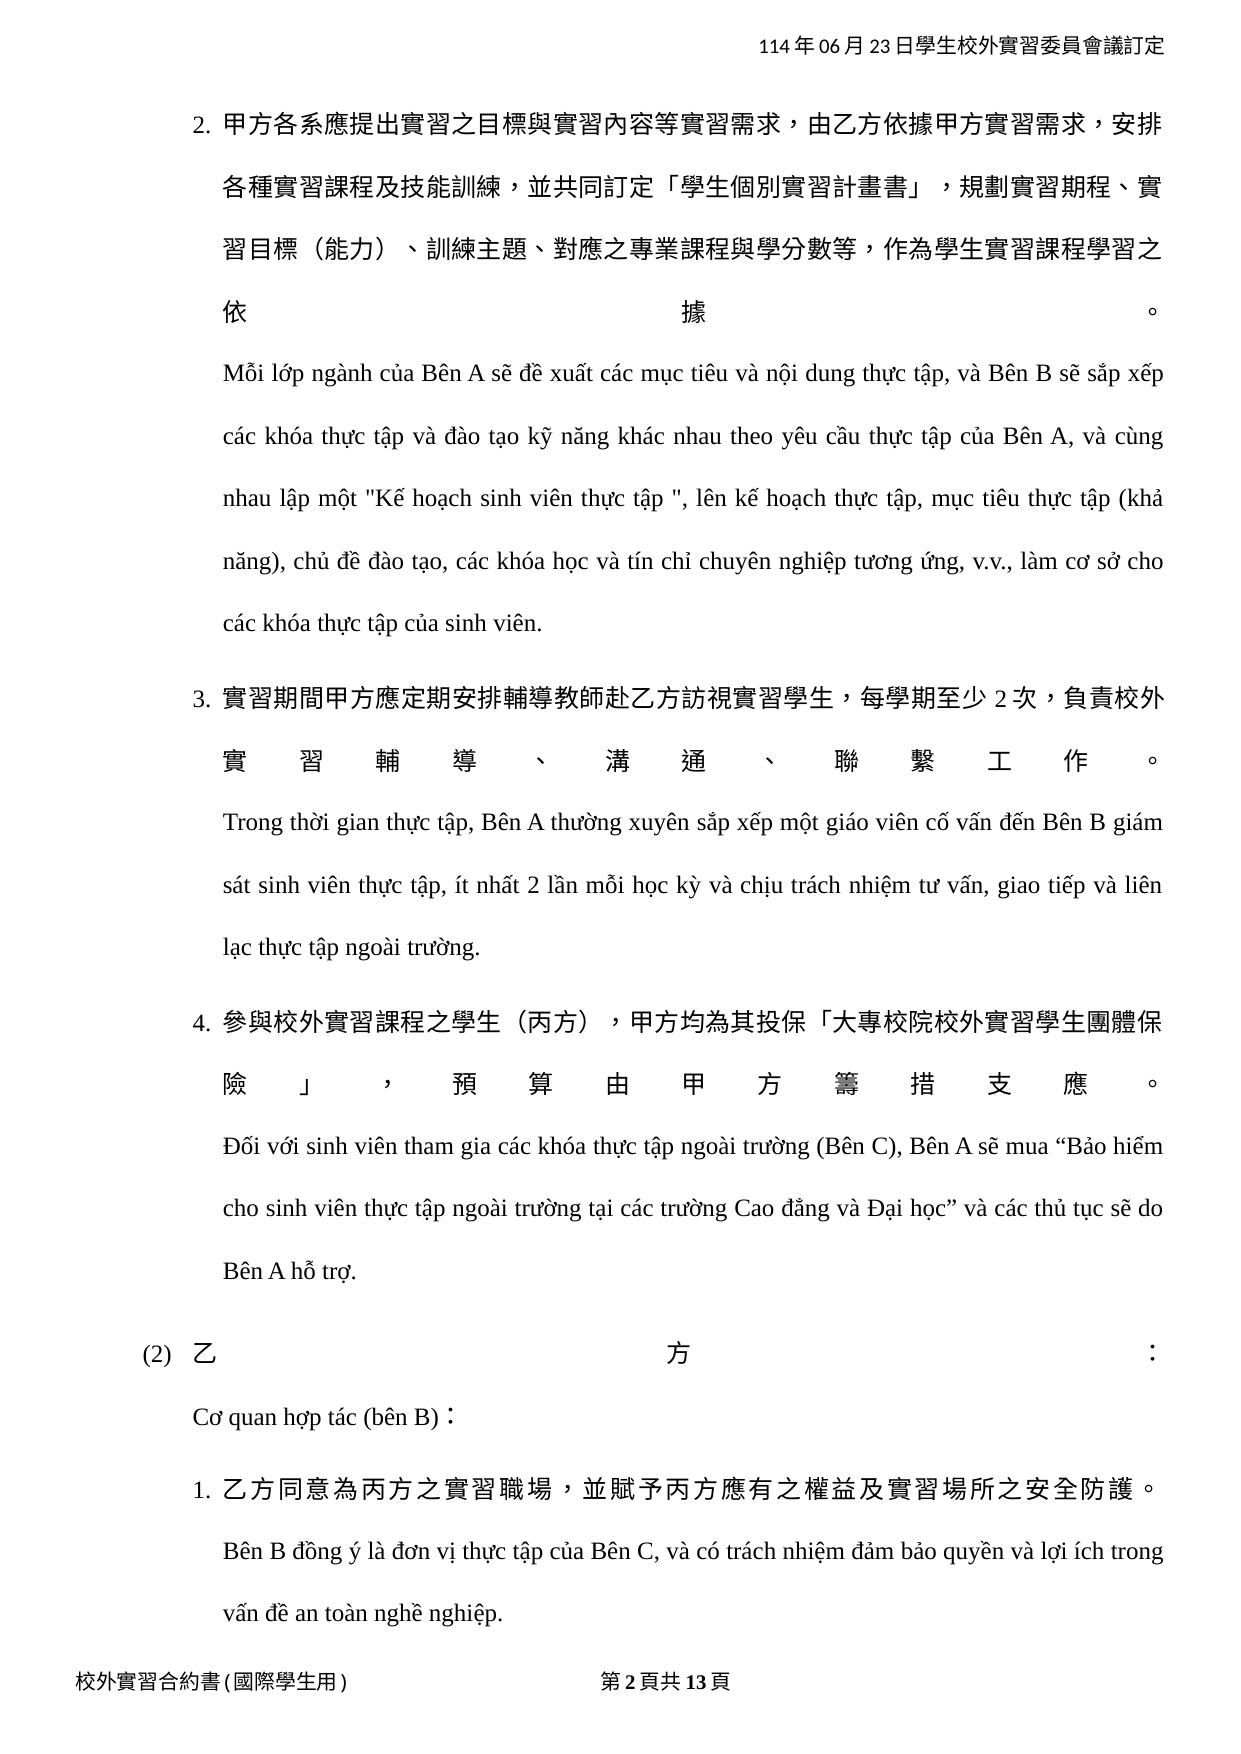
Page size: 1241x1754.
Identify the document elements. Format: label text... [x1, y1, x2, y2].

list 實習期間甲方應定期安排輔導教師赴乙方訪視實習學生，每學期至少2次，負責校外實習輔導、溝通、聯繫工作。 Trong thời gian thực tập, Bên A thường xuyên sắp xếp một giáo viên cố vấn đến Bên B giám sát sinh viên thực tập, ít nhất 2 lần mỗi học kỳ và chịu trách nhiệm tư vấn, giao tiếp và liên lạc thực tập ngoài trường. [192, 655, 1165, 967]
list 乙方： Cơ quan hợp tác (bên B)： [142, 1310, 1165, 1435]
list 參與校外實習課程之學生（丙方），甲方均為其投保「大專校院校外實習學生團體保險」，預算由甲方籌措支應。 Đối với sinh viên tham gia các khóa thực tập ngoài trường (Bên C), Bên A sẽ mua “Bảo hiểm cho sinh viên thực tập ngoài trường tại các trường Cao đẳng và Đại học” và các thủ tục sẽ do Bên A hỗ trợ. [192, 979, 1165, 1291]
list 乙方同意為丙方之實習職場，並賦予丙方應有之權益及實習場所之安全防護。 Bên B đồng ý là đơn vị thực tập của Bên C, và có trách nhiệm đảm bảo quyền và lợi ích trong vấn đề an toàn nghề nghiệp. [192, 1446, 1165, 1634]
list 甲方各系應提出實習之目標與實習內容等實習需求，由乙方依據甲方實習需求，安排各種實習課程及技能訓練，並共同訂定「學生個別實習計畫書」，規劃實習期程、實習目標（能力）、訓練主題、對應之專業課程與學分數等，作為學生實習課程學習之依據。 Mỗi lớp ngành của Bên A sẽ đề xuất các mục tiêu và nội dung thực tập, và Bên B sẽ sắp xếp các khóa thực tập và đào tạo kỹ năng khác nhau theo yêu cầu thực tập của Bên A, và cùng nhau lập một "Kế hoạch sinh viên thực tập ", lên kế hoạch thực tập, mục tiêu thực tập (khả năng), chủ đề đào tạo, các khóa học và tín chỉ chuyên nghiệp tương ứng, v.v., làm cơ sở cho các khóa thực tập của sinh viên. [192, 81, 1165, 644]
